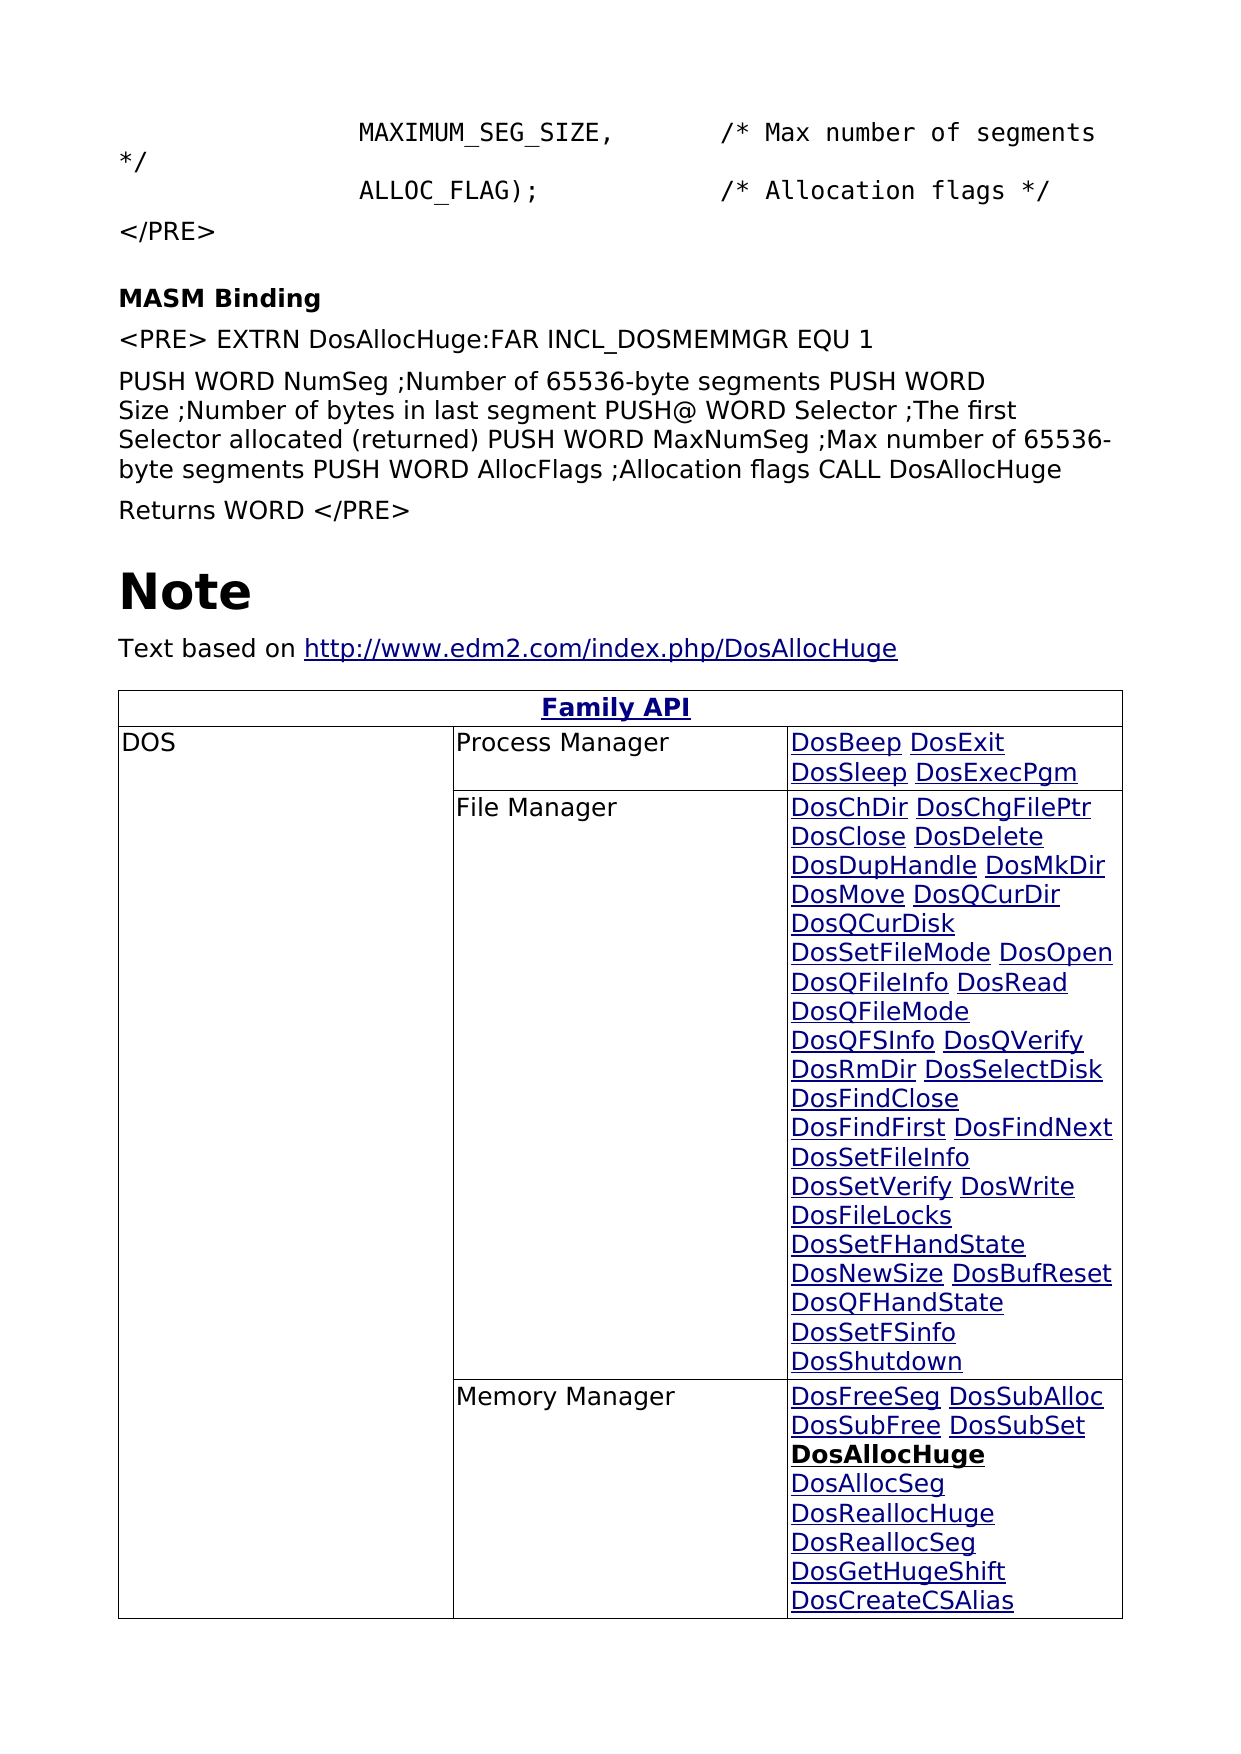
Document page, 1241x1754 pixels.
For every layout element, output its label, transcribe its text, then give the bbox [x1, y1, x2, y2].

text Returns WORD </PRE> [118, 497, 1122, 526]
table_cell Memory Manager [454, 1380, 787, 1618]
subtitle Note [118, 563, 1122, 621]
text <PRE> EXTRN DosAllocHuge:FAR INCL_DOSMEMMGR EQU 1 [118, 326, 1122, 355]
table_cell DosChDir DosChgFilePtr DosClose DosDelete DosDupHandle DosMkDir DosMove DosQCurDir DosQCurDisk DosSetFileMode DosOpen DosQFileInfo DosRead DosQFileMode DosQFSInfo DosQVerify DosRmDir DosSelectDisk DosFindClose DosFindFirst DosFindNext DosSetFileInfo DosSetVerify DosWrite DosFileLocks DosSetFHandState DosNewSize DosBufReset DosQFHandState DosSetFSinfo DosShutdown [788, 791, 1122, 1379]
text PUSH WORD NumSeg ;Number of 65536-byte segments PUSH WORD Size ;Number of bytes in last segment PUSH@ WORD Selector ;The first Selector allocated (returned) PUSH WORD MaxNumSeg ;Max number of 65536-byte segments PUSH WORD AllocFlags ;Allocation flags CALL DosAllocHuge [118, 367, 1122, 484]
table_cell DOS [119, 727, 453, 1618]
text </PRE> [118, 217, 1122, 247]
table_cell File Manager [454, 791, 787, 1379]
table_cell DosFreeSeg DosSubAlloc DosSubFree DosSubSet DosAllocHuge DosAllocSeg DosReallocHuge DosReallocSeg DosGetHugeShift DosCreateCSAlias [788, 1380, 1122, 1618]
table_header Family API [119, 691, 1122, 726]
text Text based on http://www.edm2.com/index.php/DosAllocHuge [118, 634, 1122, 663]
table_cell DosBeep DosExit DosSleep DosExecPgm [788, 727, 1122, 790]
table_cell Process Manager [454, 727, 787, 790]
subtitle MASM Binding [118, 284, 1122, 313]
text MAXIMUM_SEG_SIZE, /* Max number of segments */ ALLOC_FLAG); /* Allocation flags */ [118, 118, 1122, 206]
